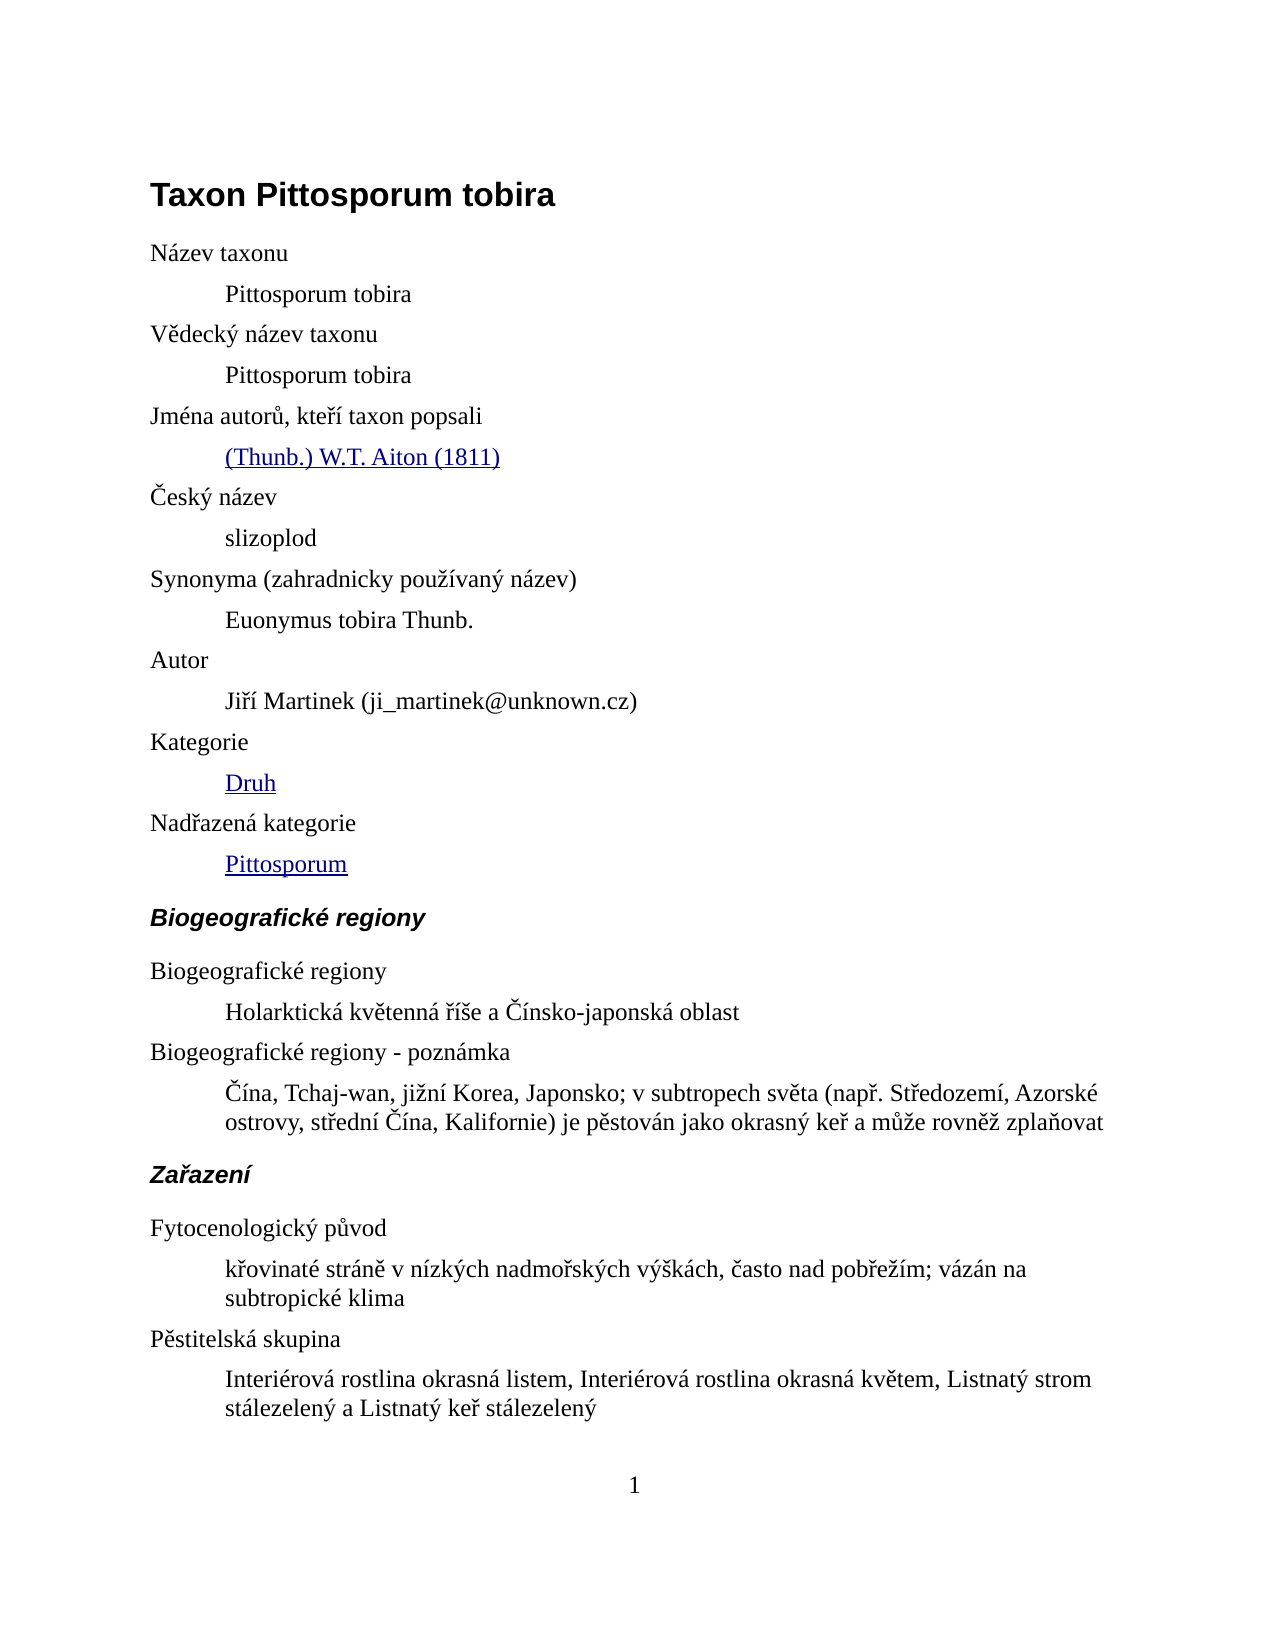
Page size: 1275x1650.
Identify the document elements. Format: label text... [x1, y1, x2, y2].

text Interiérová rostlina okrasná listem, Interiérová rostlina okrasná květem, Listnatý strom stálezelený a Listnatý keř stálezelený [225, 1364, 1125, 1422]
text Holarktická květenná říše a Čínsko-japonská oblast [225, 997, 1125, 1025]
text Biogeografické regiony - poznámka [150, 1037, 1125, 1066]
text Pittosporum tobira [225, 360, 1125, 389]
text Český název [150, 482, 1125, 511]
text Euonymus tobira Thunb. [225, 605, 1125, 633]
text Autor [150, 645, 1125, 674]
text Kategorie [150, 727, 1125, 756]
text Synonyma (zahradnicky používaný název) [150, 564, 1125, 593]
text slizoplod [225, 523, 1125, 552]
text Pittosporum tobira [225, 279, 1125, 308]
text Vědecký název taxonu [150, 319, 1125, 348]
subtitle Biogeografické regiony [150, 903, 1125, 931]
text Pěstitelská skupina [150, 1324, 1125, 1352]
text křovinaté stráně v nízkých nadmořských výškách, často nad pobřežím; vázán na subtropické klima [225, 1254, 1125, 1312]
text Druh [225, 768, 1125, 796]
subtitle Zařazení [150, 1161, 1125, 1189]
text Fytocenologický původ [150, 1213, 1125, 1242]
text Jména autorů, kteří taxon popsali [150, 401, 1125, 430]
text Jiří Martinek (ji_martinek@unknown.cz) [225, 686, 1125, 715]
text Název taxonu [150, 238, 1125, 267]
text Pittosporum [225, 849, 1125, 878]
text Čína, Tchaj-wan, jižní Korea, Japonsko; v subtropech světa (např. Středozemí, Azorské ostrovy, střední Čína, Kalifornie) je pěstován jako okrasný keř a může rovněž zplaňovat [225, 1078, 1125, 1136]
text (Thunb.) W.T. Aiton (1811) [225, 442, 1125, 471]
text Biogeografické regiony [150, 956, 1125, 984]
text Nadřazená kategorie [150, 808, 1125, 837]
subtitle Taxon Pittosporum tobira [150, 175, 1125, 214]
